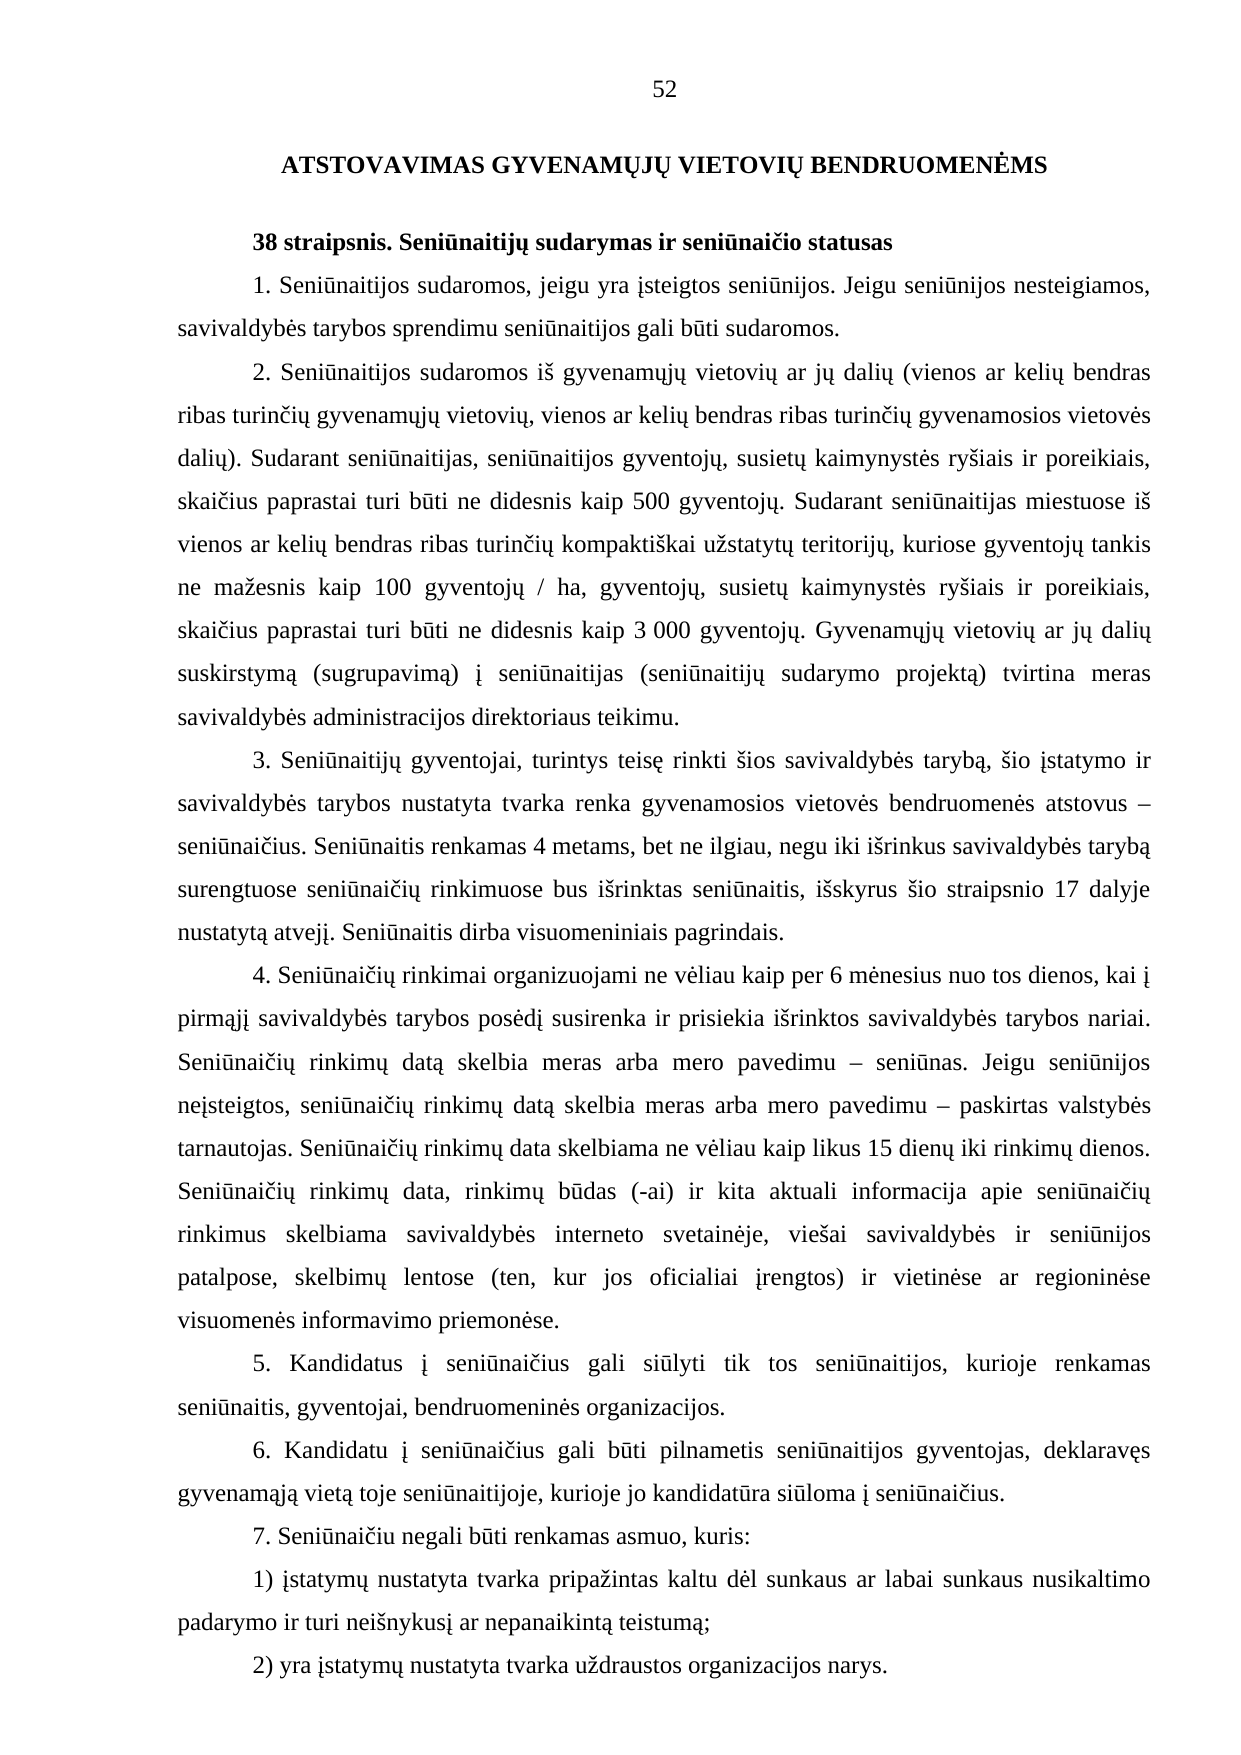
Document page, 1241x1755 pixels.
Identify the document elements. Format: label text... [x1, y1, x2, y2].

text 2. Seniūnaitijos sudaromos iš gyvenamųjų vietovių ar jų dalių (vienos ar kelių bendras ribas turinčių gyvenamųjų vietovių, vienos ar kelių bendras ribas turinčių gyvenamosios vietovės dalių). Sudarant seniūnaitijas, seniūnaitijos gyventojų, susietų kaimynystės ryšiais ir poreikiais, skaičius paprastai turi būti ne didesnis kaip 500 gyventojų. Sudarant seniūnaitijas miestuose iš vienos ar kelių bendras ribas turinčių kompaktiškai užstatytų teritorijų, kuriose gyventojų tankis ne mažesnis kaip 100 gyventojų / ha, gyventojų, susietų kaimynystės ryšiais ir poreikiais, skaičius paprastai turi būti ne didesnis kaip 3 000 gyventojų. Gyvenamųjų vietovių ar jų dalių suskirstymą (sugrupavimą) į seniūnaitijas (seniūnaitijų sudarymo projektą) tvirtina meras savivaldybės administracijos direktoriaus teikimu. [177, 357, 1152, 730]
text 5. Kandidatus į seniūnaičius gali siūlyti tik tos seniūnaitijos, kurioje renkamas seniūnaitis, gyventojai, bendruomeninės organizacijos. [177, 1348, 1152, 1420]
text 7. Seniūnaičiu negali būti renkamas asmuo, kuris: [177, 1521, 1152, 1550]
text 2) yra įstatymų nustatyta tvarka uždraustos organizacijos narys. [177, 1650, 1152, 1679]
text 1. Seniūnaitijos sudaromos, jeigu yra įsteigtos seniūnijos. Jeigu seniūnijos nesteigiamos, savivaldybės tarybos sprendimu seniūnaitijos gali būti sudaromos. [177, 270, 1152, 342]
text 3. Seniūnaitijų gyventojai, turintys teisę rinkti šios savivaldybės tarybą, šio įstatymo ir savivaldybės tarybos nustatyta tvarka renka gyvenamosios vietovės bendruomenės atstovus – seniūnaičius. Seniūnaitis renkamas 4 metams, bet ne ilgiau, negu iki išrinkus savivaldybės tarybą surengtuose seniūnaičių rinkimuose bus išrinktas seniūnaitis, išskyrus šio straipsnio 17 dalyje nustatytą atvejį. Seniūnaitis dirba visuomeniniais pagrindais. [177, 745, 1152, 946]
text 38 straipsnis. Seniūnaitijų sudarymas ir seniūnaičio statusas [177, 227, 1152, 256]
text 4. Seniūnaičių rinkimai organizuojami ne vėliau kaip per 6 mėnesius nuo tos dienos, kai į pirmąjį savivaldybės tarybos posėdį susirenka ir prisiekia išrinktos savivaldybės tarybos nariai. Seniūnaičių rinkimų datą skelbia meras arba mero pavedimu – seniūnas. Jeigu seniūnijos neįsteigtos, seniūnaičių rinkimų datą skelbia meras arba mero pavedimu – paskirtas valstybės tarnautojas. Seniūnaičių rinkimų data skelbiama ne vėliau kaip likus 15 dienų iki rinkimų dienos. Seniūnaičių rinkimų data, rinkimų būdas (-ai) ir kita aktuali informacija apie seniūnaičių rinkimus skelbiama savivaldybės interneto svetainėje, viešai savivaldybės ir seniūnijos patalpose, skelbimų lentose (ten, kur jos oficialiai įrengtos) ir vietinėse ar regioninėse visuomenės informavimo priemonėse. [177, 960, 1152, 1334]
text 1) įstatymų nustatyta tvarka pripažintas kaltu dėl sunkaus ar labai sunkaus nusikaltimo padarymo ir turi neišnykusį ar nepanaikintą teistumą; [177, 1564, 1152, 1636]
text 6. Kandidatu į seniūnaičius gali būti pilnametis seniūnaitijos gyventojas, deklaravęs gyvenamąją vietą toje seniūnaitijoje, kurioje jo kandidatūra siūloma į seniūnaičius. [177, 1435, 1152, 1507]
text ATSTOVAVIMAS GYVENAMŲJŲ VIETOVIŲ BENDRUOMENĖMS [177, 131, 1152, 179]
